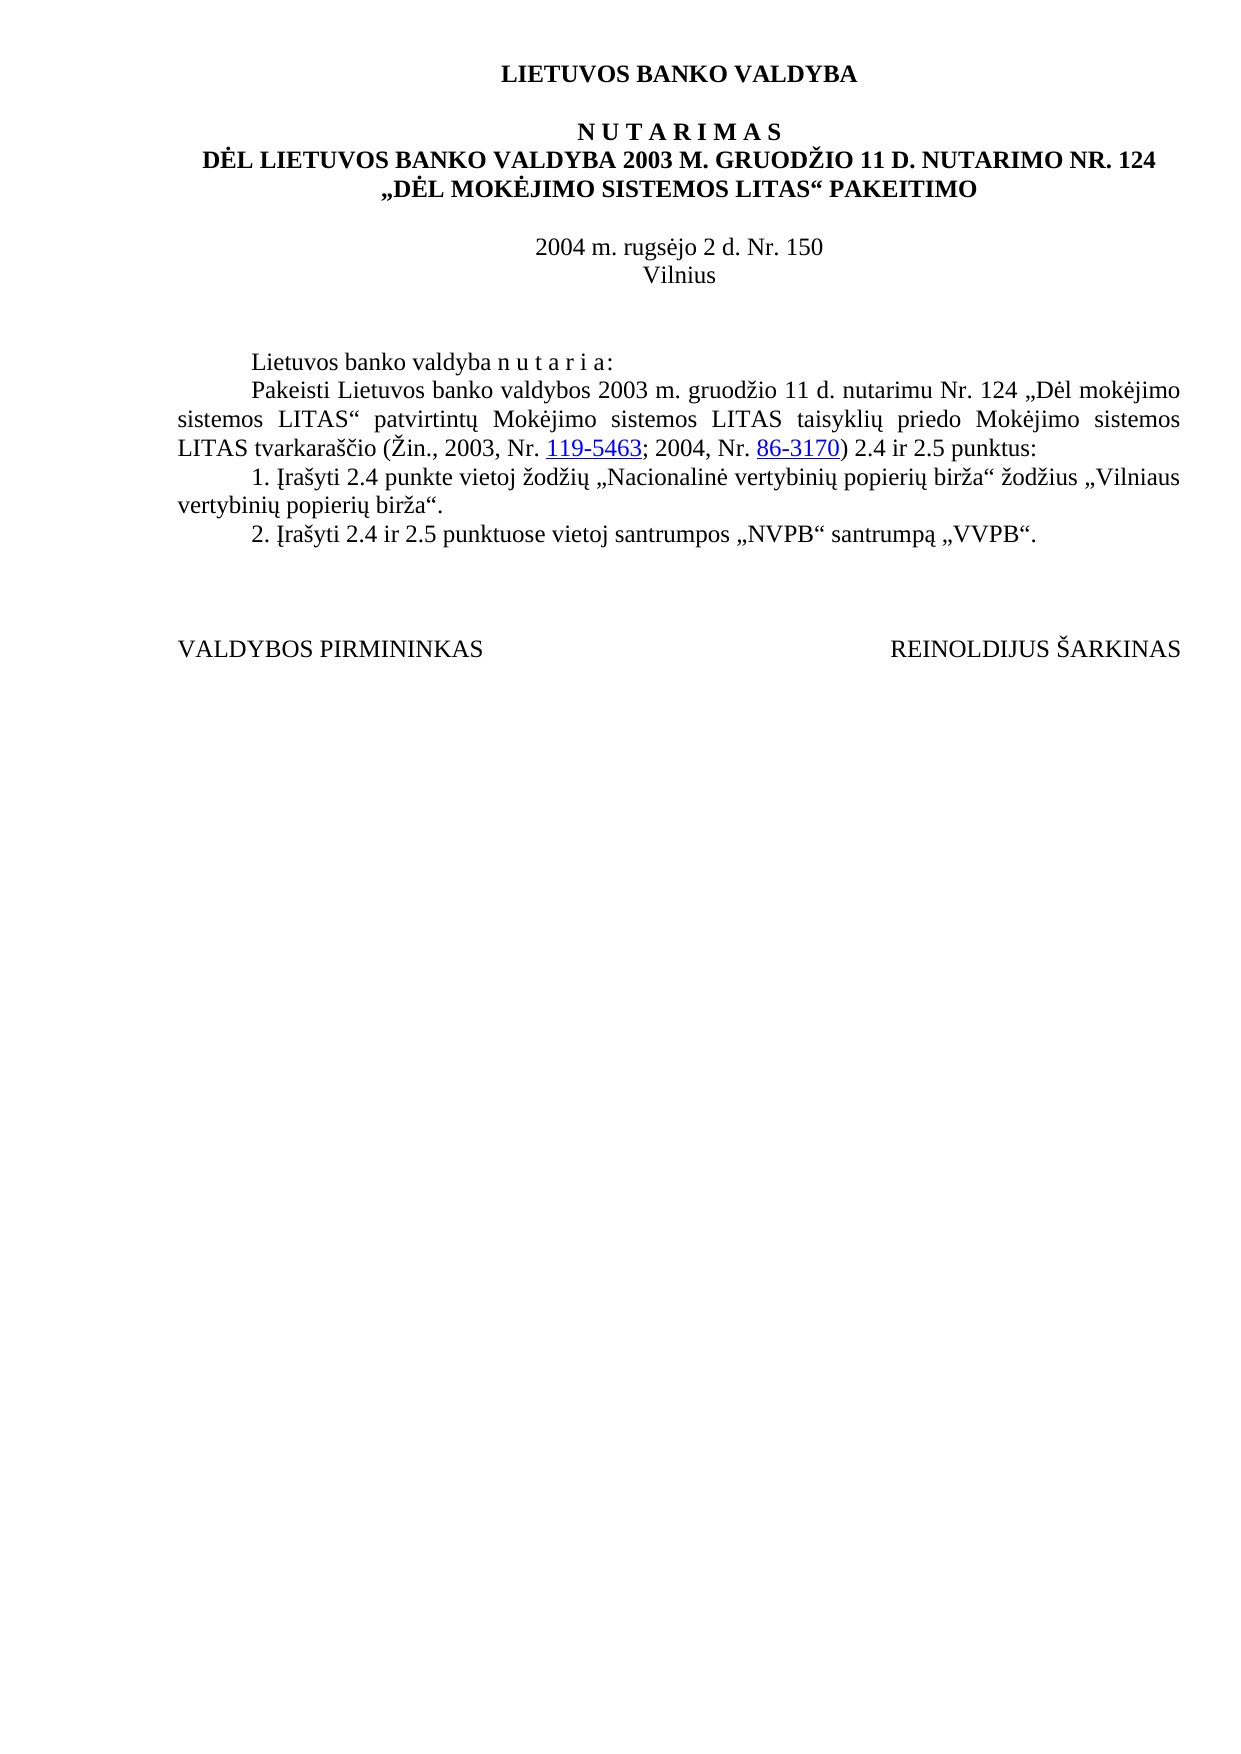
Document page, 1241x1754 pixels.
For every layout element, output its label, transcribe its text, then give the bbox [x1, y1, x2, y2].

text Pakeisti Lietuvos banko valdybos 2003 m. gruodžio 11 d. nutarimu Nr. 124 „Dėl mokėjimo sistemos LITAS“ patvirtintų Mokėjimo sistemos LITAS taisyklių priedo Mokėjimo sistemos LITAS tvarkaraščio (Žin., 2003, Nr. 119-5463; 2004, Nr. 86-3170) 2.4 ir 2.5 punktus: [177, 375, 1181, 462]
text 2. Įrašyti 2.4 ir 2.5 punktuose vietoj santrumpos „NVPB“ santrumpą „VVPB“. [177, 519, 1181, 548]
text VALDYBOS PIRMININKAS REINOLDIJUS ŠARKINAS [177, 634, 1181, 663]
text 1. Įrašyti 2.4 punkte vietoj žodžių „Nacionalinė vertybinių popierių birža“ žodžius „Vilniaus vertybinių popierių birža“. [177, 462, 1181, 519]
text LIETUVOS BANKO VALDYBA [177, 59, 1181, 88]
text DĖL LIETUVOS BANKO VALDYBA 2003 M. GRUODŽIO 11 D. NUTARIMO NR. 124 „DĖL MOKĖJIMO SISTEMOS LITAS“ PAKEITIMO [177, 145, 1181, 203]
text Vilnius [177, 260, 1181, 289]
text N U T A R I M A S [177, 117, 1181, 145]
text 2004 m. rugsėjo 2 d. Nr. 150 [177, 232, 1181, 260]
text Lietuvos banko valdyba nutaria: [177, 347, 1181, 375]
